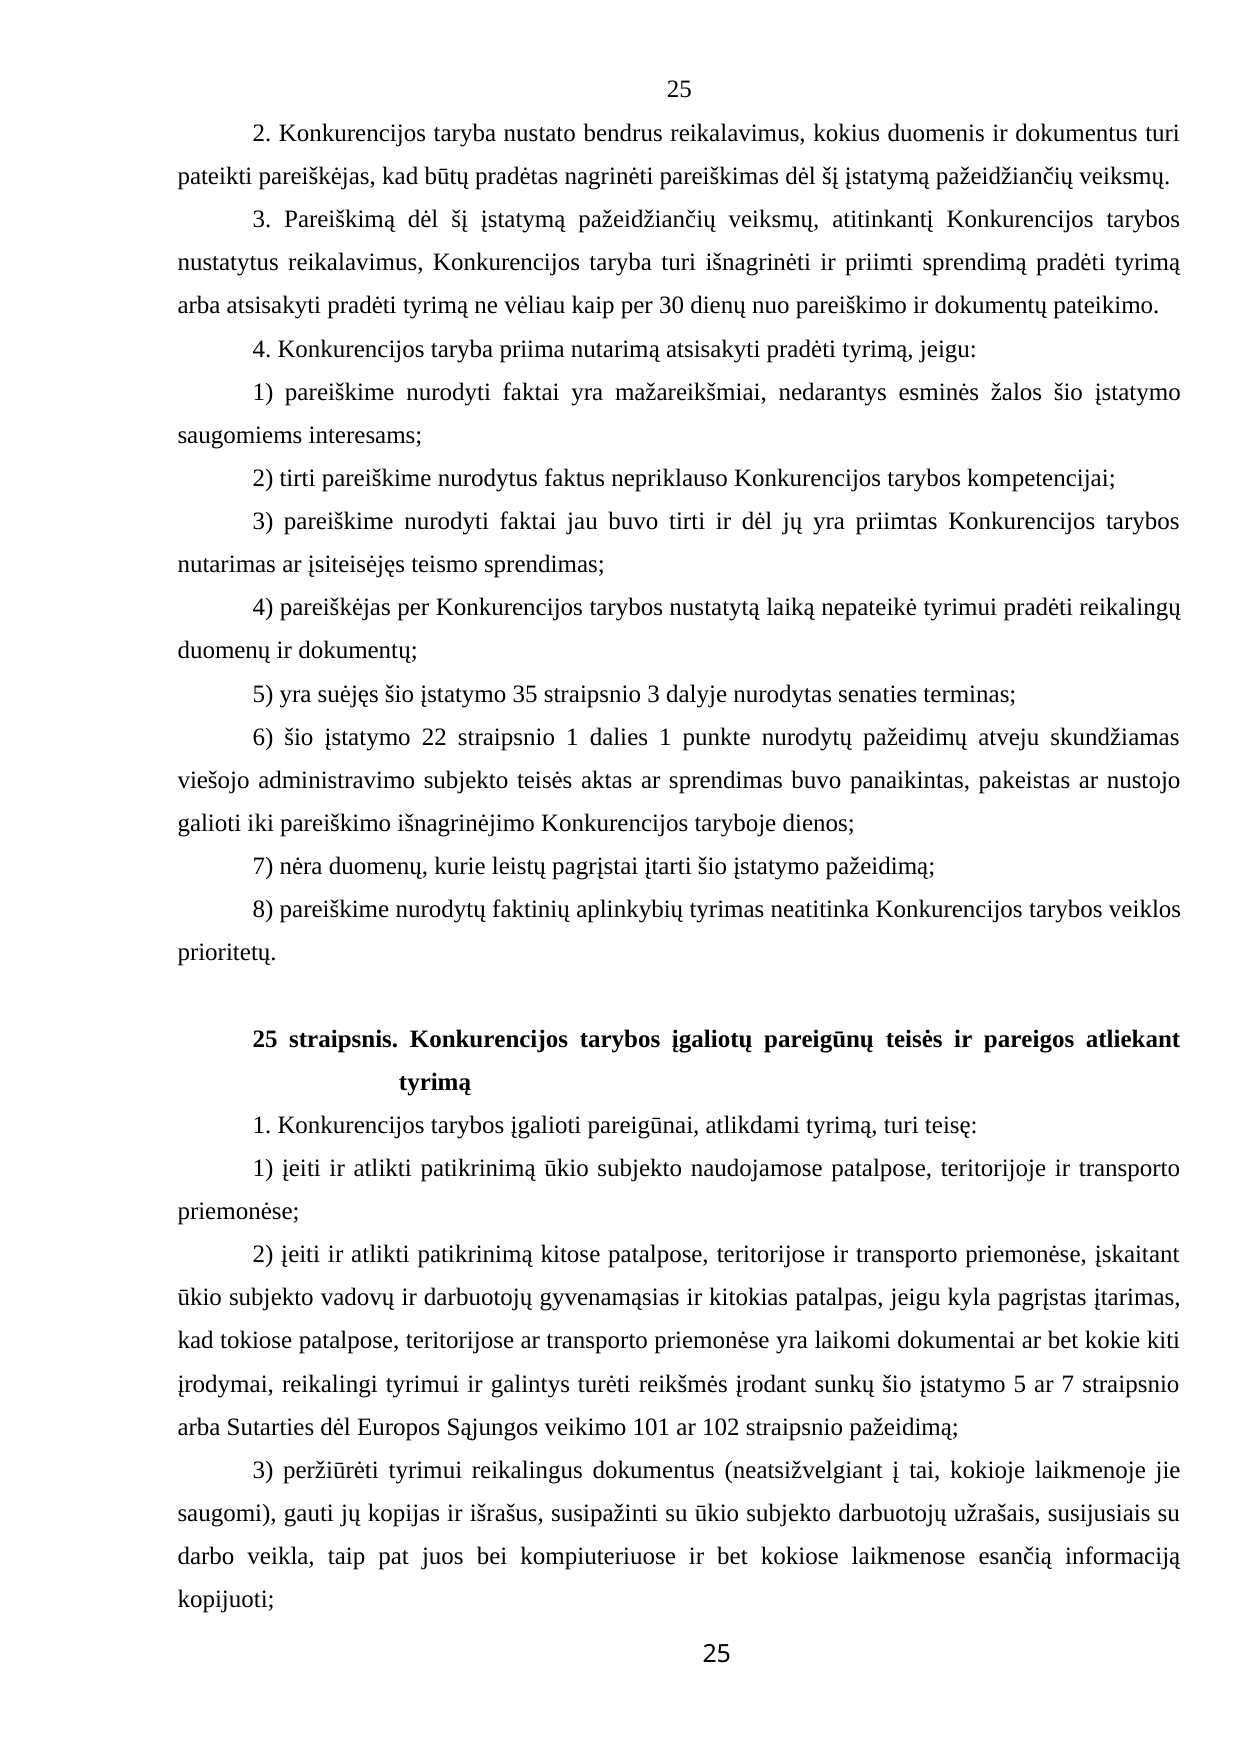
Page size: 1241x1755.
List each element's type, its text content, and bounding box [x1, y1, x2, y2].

text 2) tirti pareiškime nurodytus faktus nepriklauso Konkurencijos tarybos kompetencijai; [177, 463, 1181, 492]
text 4. Konkurencijos taryba priima nutarimą atsisakyti pradėti tyrimą, jeigu: [177, 334, 1181, 362]
text 3. Pareiškimą dėl šį įstatymą pažeidžiančių veiksmų, atitinkantį Konkurencijos tarybos nustatytus reikalavimus, Konkurencijos taryba turi išnagrinėti ir priimti sprendimą pradėti tyrimą arba atsisakyti pradėti tyrimą ne vėliau kaip per 30 dienų nuo pareiškimo ir dokumentų pateikimo. [177, 204, 1181, 319]
text 5) yra suėjęs šio įstatymo 35 straipsnio 3 dalyje nurodytas senaties terminas; [177, 679, 1181, 707]
text 25 straipsnis. Konkurencijos tarybos įgaliotų pareigūnų teisės ir pareigos atliekant tyrimą [252, 1024, 1181, 1096]
text 1. Konkurencijos tarybos įgalioti pareigūnai, atlikdami tyrimą, turi teisę: [177, 1110, 1181, 1139]
text 4) pareiškėjas per Konkurencijos tarybos nustatytą laiką nepateikė tyrimui pradėti reikalingų duomenų ir dokumentų; [177, 592, 1181, 664]
text 8) pareiškime nurodytų faktinių aplinkybių tyrimas neatitinka Konkurencijos tarybos veiklos prioritetų. [177, 894, 1181, 966]
text 3) peržiūrėti tyrimui reikalingus dokumentus (neatsižvelgiant į tai, kokioje laikmenoje jie saugomi), gauti jų kopijas ir išrašus, susipažinti su ūkio subjekto darbuotojų užrašais, susijusiais su darbo veikla, taip pat juos bei kompiuteriuose ir bet kokiose laikmenose esančią informaciją kopijuoti; [177, 1455, 1181, 1613]
text 2) įeiti ir atlikti patikrinimą kitose patalpose, teritorijose ir transporto priemonėse, įskaitant ūkio subjekto vadovų ir darbuotojų gyvenamąsias ir kitokias patalpas, jeigu kyla pagrįstas įtarimas, kad tokiose patalpose, teritorijose ar transporto priemonėse yra laikomi dokumentai ar bet kokie kiti įrodymai, reikalingi tyrimui ir galintys turėti reikšmės įrodant sunkų šio įstatymo 5 ar 7 straipsnio arba Sutarties dėl Europos Sąjungos veikimo 101 ar 102 straipsnio pažeidimą; [177, 1239, 1181, 1441]
text 1) įeiti ir atlikti patikrinimą ūkio subjekto naudojamose patalpose, teritorijoje ir transporto priemonėse; [177, 1153, 1181, 1225]
text 6) šio įstatymo 22 straipsnio 1 dalies 1 punkte nurodytų pažeidimų atveju skundžiamas viešojo administravimo subjekto teisės aktas ar sprendimas buvo panaikintas, pakeistas ar nustojo galioti iki pareiškimo išnagrinėjimo Konkurencijos taryboje dienos; [177, 722, 1181, 837]
text 1) pareiškime nurodyti faktai yra mažareikšmiai, nedarantys esminės žalos šio įstatymo saugomiems interesams; [177, 377, 1181, 449]
text 7) nėra duomenų, kurie leistų pagrįstai įtarti šio įstatymo pažeidimą; [177, 851, 1181, 880]
text 2. Konkurencijos taryba nustato bendrus reikalavimus, kokius duomenis ir dokumentus turi pateikti pareiškėjas, kad būtų pradėtas nagrinėti pareiškimas dėl šį įstatymą pažeidžiančių veiksmų. [177, 118, 1181, 190]
text 3) pareiškime nurodyti faktai jau buvo tirti ir dėl jų yra priimtas Konkurencijos tarybos nutarimas ar įsiteisėjęs teismo sprendimas; [177, 506, 1181, 578]
